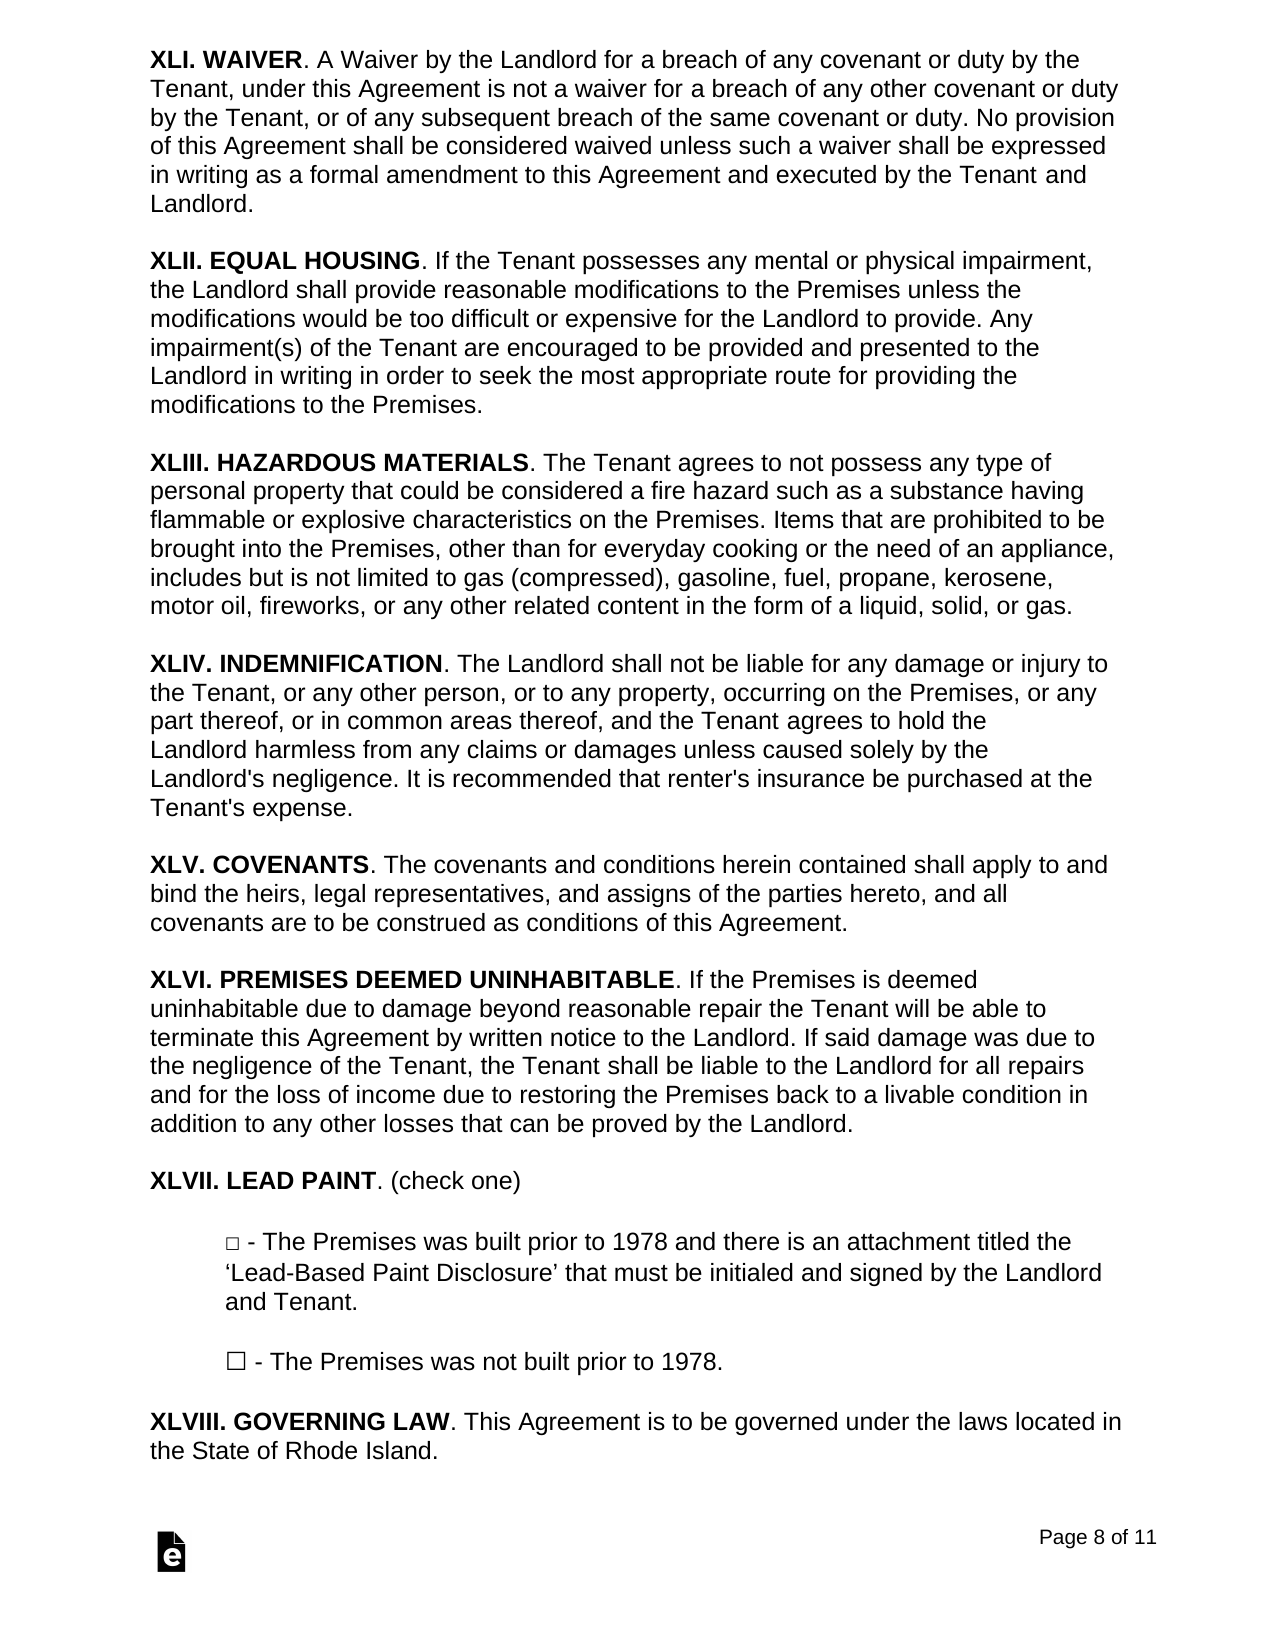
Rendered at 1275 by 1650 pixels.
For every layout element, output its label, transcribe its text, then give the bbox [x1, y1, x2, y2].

text ☐ - The Premises was built prior to 1978 and there is an attachment titled the ‘Lead-Based Paint Disclosure’ that must be initialed and signed by the Landlord and Tenant. [225, 1224, 1125, 1315]
text XLII. EQUAL HOUSING. If the Tenant possesses any mental or physical impairment, the Landlord shall provide reasonable modifications to the Premises unless the modifications would be too difficult or expensive for the Landlord to provide. Any impairment(s) of the Tenant are encouraged to be provided and presented to the Landlord in writing in order to seek the most appropriate route for providing the modifications to the Premises. [150, 246, 1125, 419]
text ☐ - The Premises was not built prior to 1978. [225, 1344, 1125, 1378]
text XLVII. LEAD PAINT. (check one) [150, 1166, 1125, 1195]
text XLV. COVENANTS. The covenants and conditions herein contained shall apply to and bind the heirs, legal representatives, and assigns of the parties hereto, and all covenants are to be construed as conditions of this Agreement. [150, 850, 1125, 936]
text XLVIII. GOVERNING LAW. This Agreement is to be governed under the laws located in the State of Rhode Island. [150, 1407, 1125, 1464]
text XLIV. INDEMNIFICATION. The Landlord shall not be liable for any damage or injury to the Tenant, or any other person, or to any property, occurring on the Premises, or any part thereof, or in common areas thereof, and the Tenant agrees to hold the Landlord harmless from any claims or damages unless caused solely by the Landlord's negligence. It is recommended that renter's insurance be purchased at the Tenant's expense. [150, 649, 1125, 821]
text XLI. WAIVER. A Waiver by the Landlord for a breach of any covenant or duty by the Tenant, under this Agreement is not a waiver for a breach of any other covenant or duty by the Tenant, or of any subsequent breach of the same covenant or duty. No provision of this Agreement shall be considered waived unless such a waiver shall be expressed in writing as a formal amendment to this Agreement and executed by the Tenant and Landlord. [150, 45, 1125, 217]
text XLIII. HAZARDOUS MATERIALS. The Tenant agrees to not possess any type of personal property that could be considered a fire hazard such as a substance having flammable or explosive characteristics on the Premises. Items that are prohibited to be brought into the Premises, other than for everyday cooking or the need of an appliance, includes but is not limited to gas (compressed), gasoline, fuel, propane, kerosene, motor oil, fireworks, or any other related content in the form of a liquid, solid, or gas. [150, 447, 1125, 620]
text XLVI. PREMISES DEEMED UNINHABITABLE. If the Premises is deemed uninhabitable due to damage beyond reasonable repair the Tenant will be able to terminate this Agreement by written notice to the Landlord. If said damage was due to the negligence of the Tenant, the Tenant shall be liable to the Landlord for all repairs and for the loss of income due to restoring the Premises back to a livable condition in addition to any other losses that can be proved by the Landlord. [150, 965, 1125, 1137]
